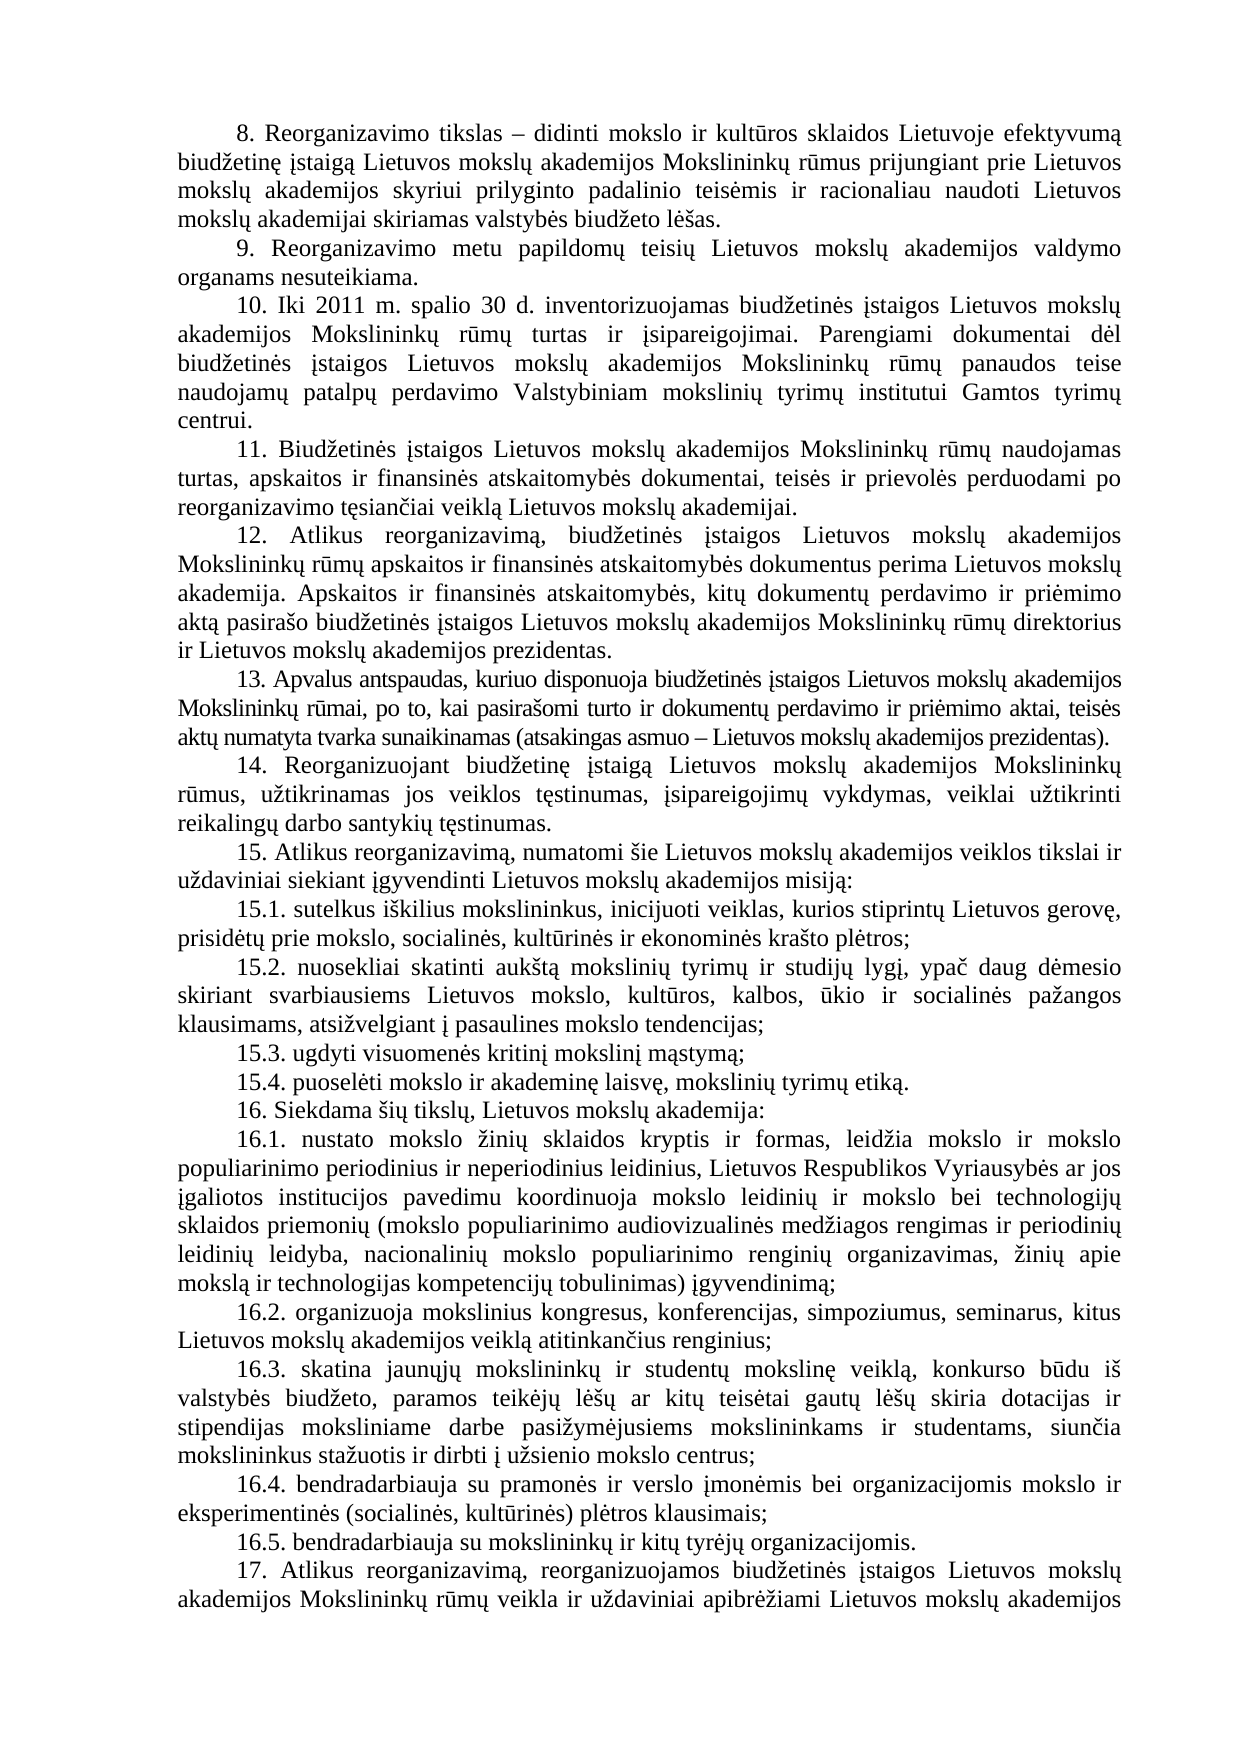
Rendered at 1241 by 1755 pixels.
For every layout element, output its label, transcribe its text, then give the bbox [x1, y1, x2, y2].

text 15.4. puoselėti mokslo ir akademinę laisvę, mokslinių tyrimų etiką. [177, 1067, 1122, 1096]
text 16.5. bendradarbiauja su mokslininkų ir kitų tyrėjų organizacijomis. [177, 1527, 1122, 1556]
text 17. Atlikus reorganizavimą, reorganizuojamos biudžetinės įstaigos Lietuvos mokslų akademijos Mokslininkų rūmų veikla ir uždaviniai apibrėžiami Lietuvos mokslų akademijos [177, 1556, 1122, 1613]
text 11. Biudžetinės įstaigos Lietuvos mokslų akademijos Mokslininkų rūmų naudojamas turtas, apskaitos ir finansinės atskaitomybės dokumentai, teisės ir prievolės perduodami po reorganizavimo tęsiančiai veiklą Lietuvos mokslų akademijai. [177, 434, 1122, 521]
text 9. Reorganizavimo metu papildomų teisių Lietuvos mokslų akademijos valdymo organams nesuteikiama. [177, 233, 1122, 291]
text 15.3. ugdyti visuomenės kritinį mokslinį mąstymą; [177, 1038, 1122, 1067]
text 15.2. nuosekliai skatinti aukštą mokslinių tyrimų ir studijų lygį, ypač daug dėmesio skiriant svarbiausiems Lietuvos mokslo, kultūros, kalbos, ūkio ir socialinės pažangos klausimams, atsižvelgiant į pasaulines mokslo tendencijas; [177, 952, 1122, 1038]
text 16.1. nustato mokslo žinių sklaidos kryptis ir formas, leidžia mokslo ir mokslo populiarinimo periodinius ir neperiodinius leidinius, Lietuvos Respublikos Vyriausybės ar jos įgaliotos institucijos pavedimu koordinuoja mokslo leidinių ir mokslo bei technologijų sklaidos priemonių (mokslo populiarinimo audiovizualinės medžiagos rengimas ir periodinių leidinių leidyba, nacionalinių mokslo populiarinimo renginių organizavimas, žinių apie mokslą ir technologijas kompetencijų tobulinimas) įgyvendinimą; [177, 1124, 1122, 1297]
text 16.4. bendradarbiauja su pramonės ir verslo įmonėmis bei organizacijomis mokslo ir eksperimentinės (socialinės, kultūrinės) plėtros klausimais; [177, 1469, 1122, 1527]
text 16.3. skatina jaunųjų mokslininkų ir studentų mokslinę veiklą, konkurso būdu iš valstybės biudžeto, paramos teikėjų lėšų ar kitų teisėtai gautų lėšų skiria dotacijas ir stipendijas moksliniame darbe pasižymėjusiems mokslininkams ir studentams, siunčia mokslininkus stažuotis ir dirbti į užsienio mokslo centrus; [177, 1354, 1122, 1469]
text 10. Iki 2011 m. spalio 30 d. inventorizuojamas biudžetinės įstaigos Lietuvos mokslų akademijos Mokslininkų rūmų turtas ir įsipareigojimai. Parengiami dokumentai dėl biudžetinės įstaigos Lietuvos mokslų akademijos Mokslininkų rūmų panaudos teise naudojamų patalpų perdavimo Valstybiniam mokslinių tyrimų institutui Gamtos tyrimų centrui. [177, 291, 1122, 434]
text 16. Siekdama šių tikslų, Lietuvos mokslų akademija: [177, 1096, 1122, 1124]
text 14. Reorganizuojant biudžetinę įstaigą Lietuvos mokslų akademijos Mokslininkų rūmus, užtikrinamas jos veiklos tęstinumas, įsipareigojimų vykdymas, veiklai užtikrinti reikalingų darbo santykių tęstinumas. [177, 751, 1122, 837]
text 15.1. sutelkus iškilius mokslininkus, inicijuoti veiklas, kurios stiprintų Lietuvos gerovę, prisidėtų prie mokslo, socialinės, kultūrinės ir ekonominės krašto plėtros; [177, 894, 1122, 952]
text 8. Reorganizavimo tikslas – didinti mokslo ir kultūros sklaidos Lietuvoje efektyvumą biudžetinę įstaigą Lietuvos mokslų akademijos Mokslininkų rūmus prijungiant prie Lietuvos mokslų akademijos skyriui prilyginto padalinio teisėmis ir racionaliau naudoti Lietuvos mokslų akademijai skiriamas valstybės biudžeto lėšas. [177, 118, 1122, 233]
text 16.2. organizuoja mokslinius kongresus, konferencijas, simpoziumus, seminarus, kitus Lietuvos mokslų akademijos veiklą atitinkančius renginius; [177, 1297, 1122, 1354]
text 13. Apvalus antspaudas, kuriuo disponuoja biudžetinės įstaigos Lietuvos mokslų akademijos Mokslininkų rūmai, po to, kai pasirašomi turto ir dokumentų perdavimo ir priėmimo aktai, teisės aktų numatyta tvarka sunaikinamas (atsakingas asmuo – Lietuvos mokslų akademijos prezidentas). [177, 664, 1122, 751]
text 12. Atlikus reorganizavimą, biudžetinės įstaigos Lietuvos mokslų akademijos Mokslininkų rūmų apskaitos ir finansinės atskaitomybės dokumentus perima Lietuvos mokslų akademija. Apskaitos ir finansinės atskaitomybės, kitų dokumentų perdavimo ir priėmimo aktą pasirašo biudžetinės įstaigos Lietuvos mokslų akademijos Mokslininkų rūmų direktorius ir Lietuvos mokslų akademijos prezidentas. [177, 521, 1122, 664]
text 15. Atlikus reorganizavimą, numatomi šie Lietuvos mokslų akademijos veiklos tikslai ir uždaviniai siekiant įgyvendinti Lietuvos mokslų akademijos misiją: [177, 837, 1122, 894]
